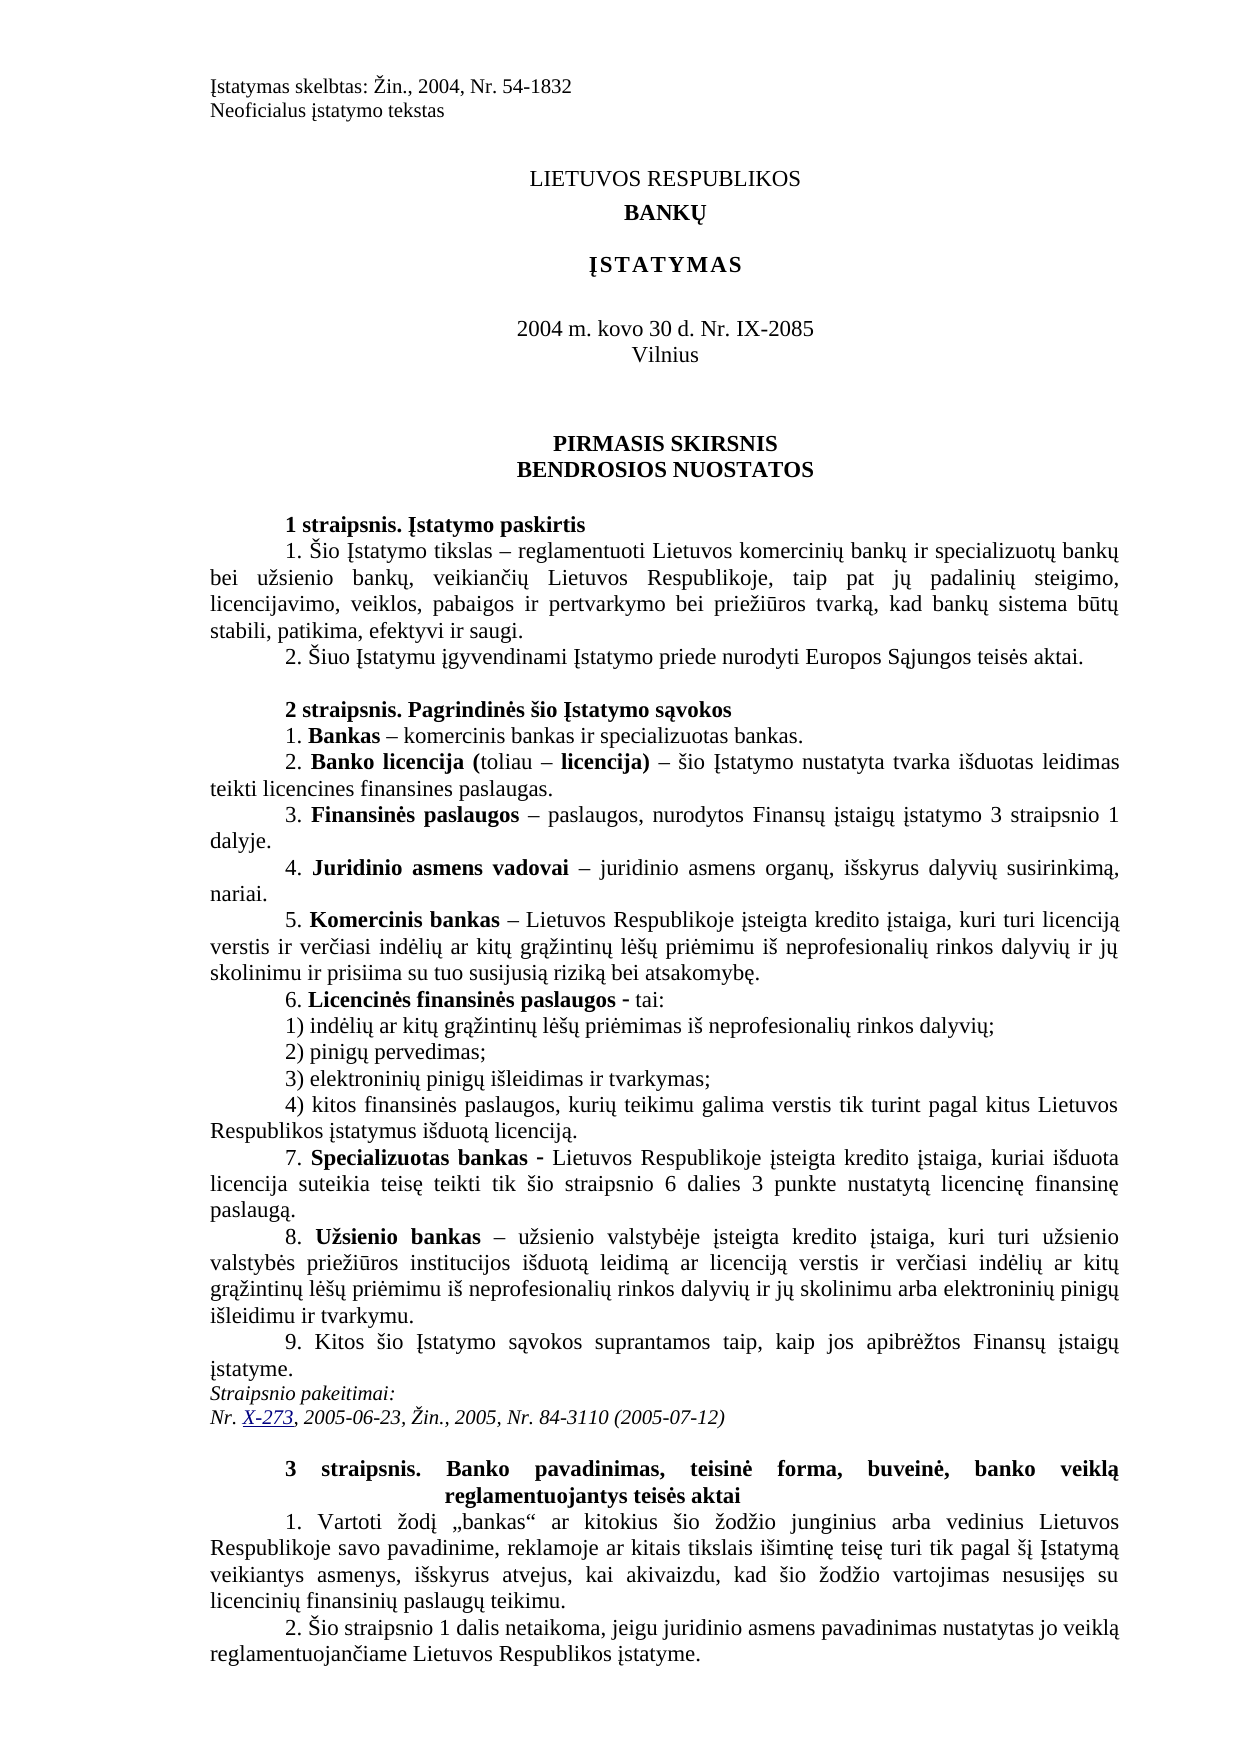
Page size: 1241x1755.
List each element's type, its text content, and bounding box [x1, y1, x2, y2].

text 2 straipsnis. Pagrindinės šio Įstatymo sąvokos [210, 696, 1120, 722]
text Straipsnio pakeitimai: [210, 1381, 1120, 1405]
text 2. Banko licencija (toliau – licencija) – šio Įstatymo nustatyta tvarka išduotas leidimas teikti licencines finansines paslaugas. [210, 748, 1120, 801]
text 2. Šiuo Įstatymu įgyvendinami Įstatymo priede nurodyti Europos Sąjungos teisės aktai. [210, 643, 1120, 669]
text Nr. X-273, 2005-06-23, Žin., 2005, Nr. 84-3110 (2005-07-12) [210, 1405, 1120, 1429]
text 8. Užsienio bankas – užsienio valstybėje įsteigta kredito įstaiga, kuri turi užsienio valstybės priežiūros institucijos išduotą leidimą ar licenciją verstis ir verčiasi indėlių ar kitų grąžintinų lėšų priėmimu iš neprofesionalių rinkos dalyvių ir jų skolinimu arba elektroninių pinigų išleidimu ir tvarkymu. [210, 1223, 1120, 1328]
text ĮSTATYMAS [210, 251, 1120, 277]
text 3 straipsnis. Banko pavadinimas, teisinė forma, buveinė, banko veiklą reglamentuojantys teisės aktai [285, 1455, 1120, 1508]
text LIETUVOS RESPUBLIKOS [210, 165, 1120, 191]
text 3) elektroninių pinigų išleidimas ir tvarkymas; [210, 1065, 1120, 1091]
text 4) kitos finansinės paslaugos, kurių teikimu galima verstis tik turint pagal kitus Lietuvos Respublikos įstatymus išduotą licenciją. [210, 1091, 1120, 1144]
text 1. Bankas – komercinis bankas ir specializuotas bankas. [210, 722, 1120, 748]
text 2004 m. kovo 30 d. Nr. IX-2085 Vilnius [210, 314, 1120, 367]
text BENDROSIOS NUOSTATOS [210, 456, 1120, 482]
text 4. Juridinio asmens vadovai – juridinio asmens organų, išskyrus dalyvių susirinkimą, nariai. [210, 854, 1120, 907]
text Neoficialus įstatymo tekstas [210, 98, 1120, 122]
text 1 straipsnis. Įstatymo paskirtis [210, 511, 1120, 538]
text 1. Šio Įstatymo tikslas – reglamentuoti Lietuvos komercinių bankų ir specializuotų bankų bei užsienio bankų, veikiančių Lietuvos Respublikoje, taip pat jų padalinių steigimo, licencijavimo, veiklos, pabaigos ir pertvarkymo bei priežiūros tvarką, kad bankų sistema būtų stabili, patikima, efektyvi ir saugi. [210, 538, 1120, 643]
text 1) indėlių ar kitų grąžintinų lėšų priėmimas iš neprofesionalių rinkos dalyvių; [210, 1012, 1120, 1038]
text 2) pinigų pervedimas; [210, 1038, 1120, 1065]
text 2. Šio straipsnio 1 dalis netaikoma, jeigu juridinio asmens pavadinimas nustatytas jo veiklą reglamentuojančiame Lietuvos Respublikos įstatyme. [210, 1613, 1120, 1666]
text 9. Kitos šio Įstatymo sąvokos suprantamos taip, kaip jos apibrėžtos Finansų įstaigų įstatyme. [210, 1328, 1120, 1381]
text 1. Vartoti žodį „bankas“ ar kitokius šio žodžio junginius arba vedinius Lietuvos Respublikoje savo pavadinime, reklamoje ar kitais tikslais išimtinę teisę turi tik pagal šį Įstatymą veikiantys asmenys, išskyrus atvejus, kai akivaizdu, kad šio žodžio vartojimas nesusijęs su licencinių finansinių paslaugų teikimu. [210, 1508, 1120, 1613]
text 6. Licencinės finansinės paslaugos  tai: [210, 986, 1120, 1012]
text 7. Specializuotas bankas  Lietuvos Respublikoje įsteigta kredito įstaiga, kuriai išduota licencija suteikia teisę teikti tik šio straipsnio 6 dalies 3 punkte nustatytą licencinę finansinę paslaugą. [210, 1144, 1120, 1223]
text Įstatymas skelbtas: Žin., 2004, Nr. 54-1832 [210, 73, 1120, 98]
text 5. Komercinis bankas – Lietuvos Respublikoje įsteigta kredito įstaiga, kuri turi licenciją verstis ir verčiasi indėlių ar kitų grąžintinų lėšų priėmimu iš neprofesionalių rinkos dalyvių ir jų skolinimu ir prisiima su tuo susijusią riziką bei atsakomybę. [210, 907, 1120, 986]
text 3. Finansinės paslaugos – paslaugos, nurodytos Finansų įstaigų įstatymo 3 straipsnio 1 dalyje. [210, 801, 1120, 854]
text BANKŲ [210, 199, 1120, 226]
text PIRMASIS SKIRSNIS [210, 430, 1120, 456]
